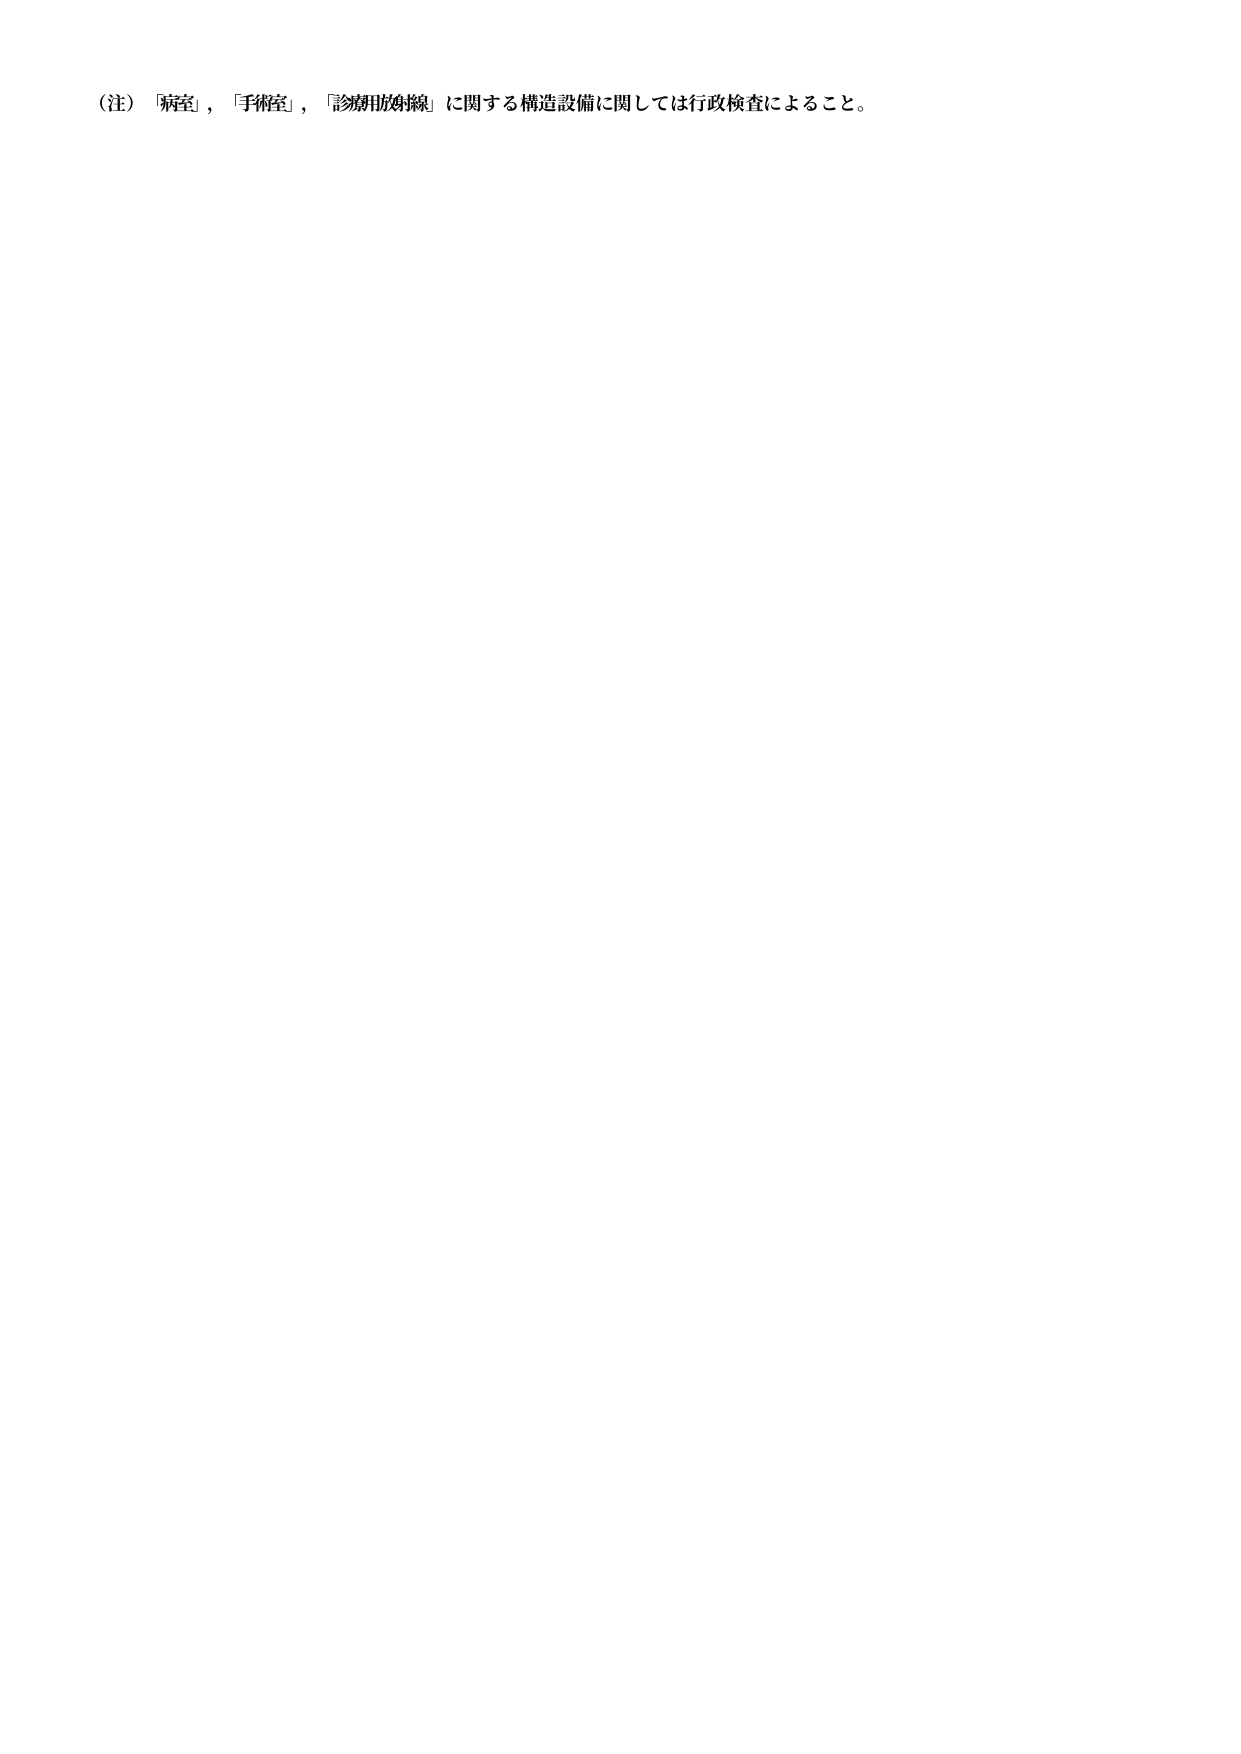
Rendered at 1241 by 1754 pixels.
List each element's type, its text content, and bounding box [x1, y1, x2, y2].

text （注）「病室」，「手術室」，「診療用放射線」に関する構造設備に関しては行政検査によること。 [88, 88, 1169, 116]
